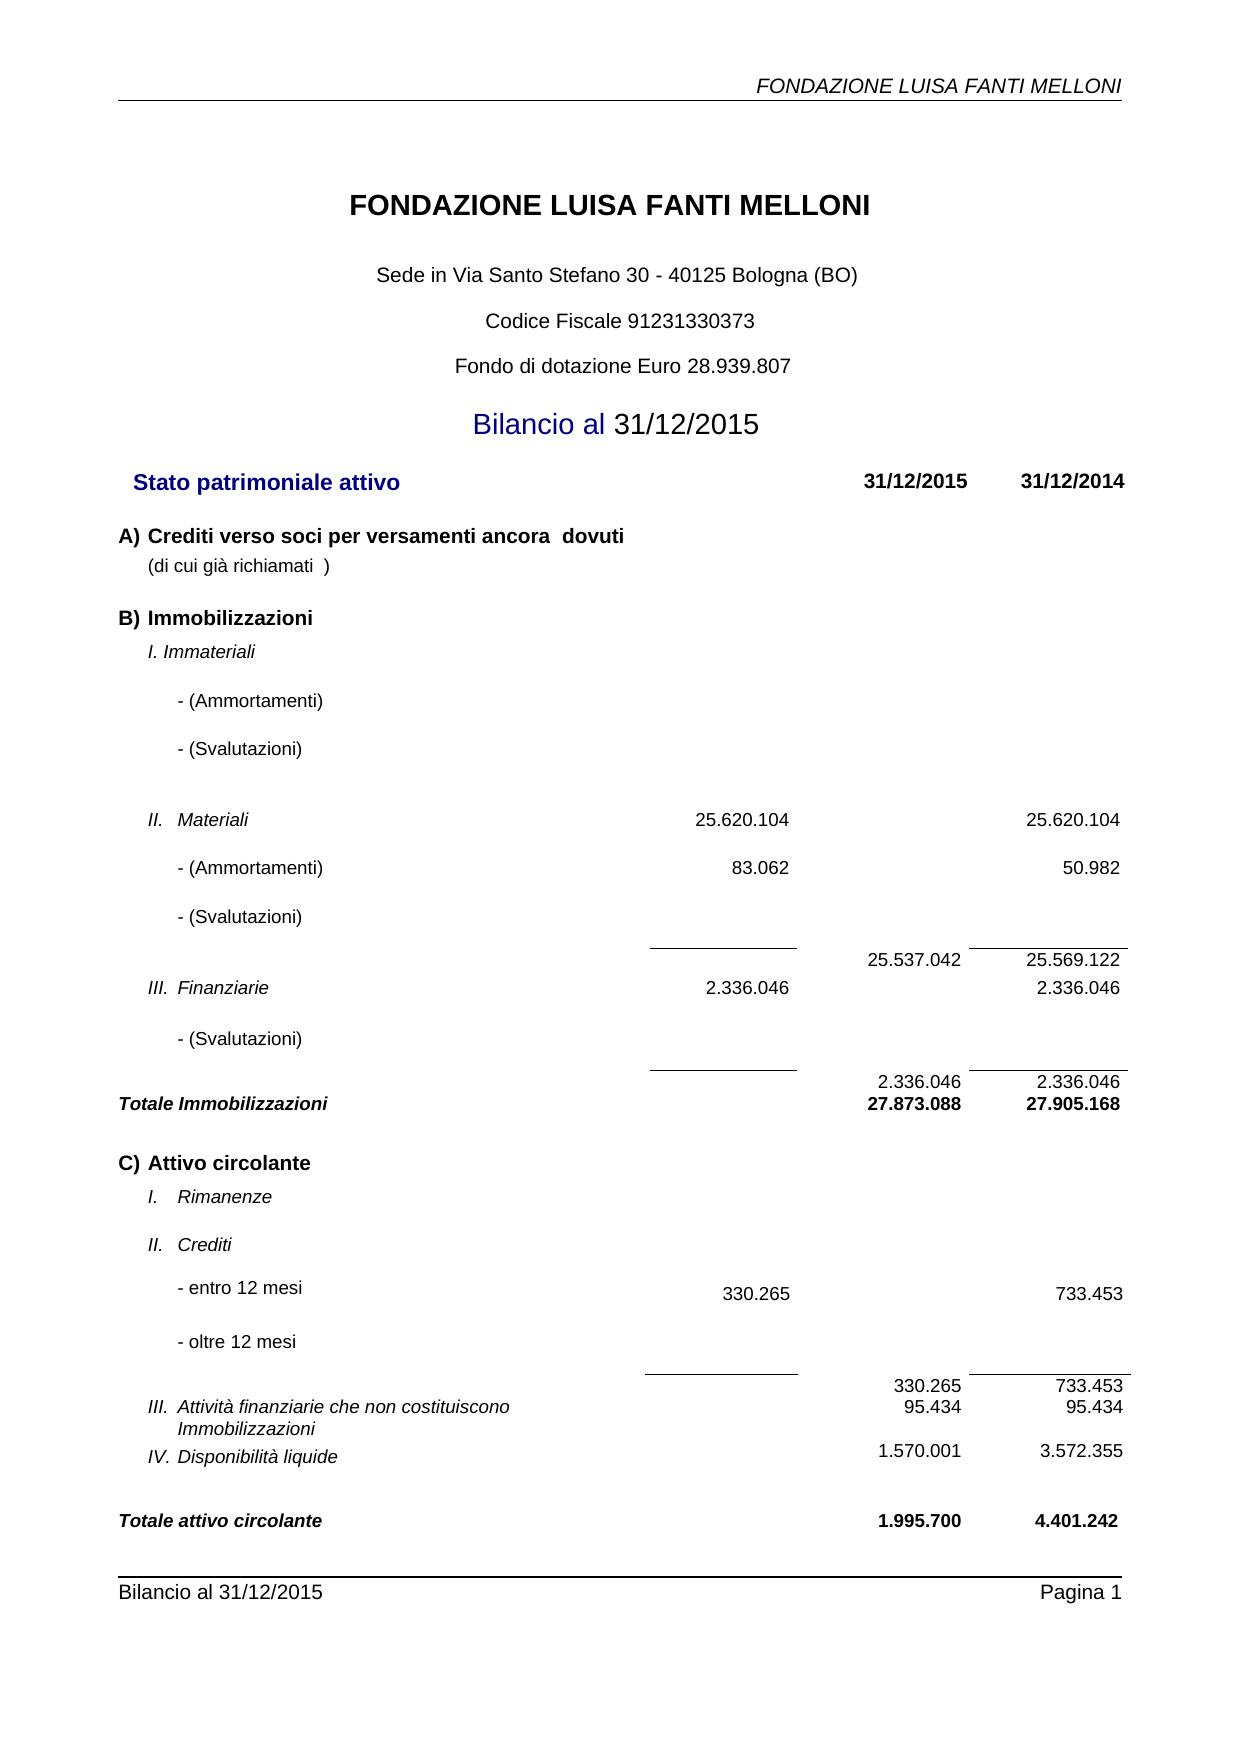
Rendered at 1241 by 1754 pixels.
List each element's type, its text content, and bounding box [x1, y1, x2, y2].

table_cell @E004963@E004963End [650, 899, 797, 948]
table_cell @F0049712.336.046@F004971End [969, 971, 1128, 1019]
table_cell @F000140733.453@F000140End [969, 1375, 1131, 1396]
table_cell - (Svalutazioni) [118, 899, 649, 948]
table_cell [797, 683, 969, 732]
table_cell @F0000872.336.046@F000087End [969, 1071, 1128, 1093]
table_header [969, 606, 1128, 634]
text Sede in @X005002Via Santo Stefano 30@X005002End - @X00500340125 Bologna (BO)@X005003End [118, 246, 1122, 291]
table_header B) Immobilizzazioni [118, 606, 649, 634]
table_cell @E00496125.620.104@E004961End [650, 802, 797, 851]
table_cell [118, 948, 649, 971]
table_cell @E00003525.537.042@E000035End [797, 948, 969, 971]
table_cell #20-0 (di cui già richiamati @E000002@E000002End ) [118, 553, 650, 577]
table_cell [797, 802, 969, 851]
table_cell [645, 1488, 798, 1510]
table_header [797, 606, 969, 634]
table_cell @F00496125.620.104@F004961End [969, 802, 1128, 851]
table_cell [798, 1488, 969, 1510]
table_cell @F0002423.572.355@F000242End [969, 1440, 1131, 1488]
table_cell [118, 1374, 645, 1396]
table_header @Y00500031/12/2014@Y005000End [981, 469, 1138, 496]
table_cell - (Svalutazioni) [118, 1019, 649, 1070]
table_cell [650, 781, 797, 802]
table_cell [118, 781, 649, 802]
table_cell [650, 1071, 797, 1093]
table_cell [645, 1440, 798, 1488]
table_cell @E0049712.336.046@E004971End [650, 971, 797, 1019]
table_cell @F00003525.569.122@F000035End [969, 949, 1128, 971]
table_cell [797, 1019, 969, 1070]
text @X005001FONDAZIONE LUISA FANTI MELLONI@X005001End @X008027@X008027End @X008028@X008028End @X008038@X008038End [118, 172, 1122, 222]
table_cell @F00496250.982@F004962End [969, 851, 1128, 899]
table_cell [972, 553, 1130, 577]
table_cell @F000004@F000004End [969, 781, 1128, 802]
table_cell @E004951@E004951End [650, 635, 797, 683]
table_cell [969, 1488, 1131, 1510]
table_cell @E00000327.873.088@E000003End [797, 1093, 969, 1122]
table_header [650, 606, 797, 634]
table_cell [797, 732, 969, 781]
text Fondo di dotazione Euro @X00503028.939.807@X005030End [118, 337, 1122, 383]
table_cell II. Crediti [118, 1228, 645, 1276]
table_cell @F004951@F004951End [969, 635, 1128, 683]
text Bilancio al @X00500031/12/2015@X005000End [118, 407, 1122, 441]
table_cell @F004952@F004952End [969, 683, 1128, 732]
table_cell I. Immateriali [118, 635, 649, 683]
table_cell [645, 1396, 798, 1439]
table_cell [797, 851, 969, 899]
table_cell [645, 1179, 798, 1228]
table_cell [800, 553, 972, 577]
table_cell @E00496283.062@E004962End [650, 851, 797, 899]
table_cell @E0002421.570.001@E000242End [798, 1440, 969, 1488]
table_cell - (Ammortamenti) [118, 851, 649, 899]
table_header Stato patrimoniale attivo [125, 469, 805, 496]
table_cell @E0000872.336.046@E000087End [797, 1070, 969, 1093]
table_cell @E004952@E004952End [650, 683, 797, 732]
table_cell @F004963@F004963End [969, 899, 1128, 948]
table_cell - oltre 12 mesi [118, 1325, 645, 1374]
table_cell - (Svalutazioni) [118, 732, 649, 781]
table_cell [797, 899, 969, 948]
table_cell [798, 1228, 969, 1276]
table_header @F000001@F000001End [972, 524, 1130, 553]
table_cell @E000116@E000116End [798, 1179, 969, 1228]
table_header C) Attivo circolante [118, 1150, 645, 1179]
table_cell [645, 1228, 798, 1276]
table_cell @F004982@F004982End [969, 1325, 1131, 1374]
table_cell @E004972@E004972End [650, 1019, 797, 1070]
table_cell [798, 1276, 969, 1325]
table_cell IV. Disponibilità liquide [118, 1440, 645, 1488]
table_cell @E004981330.265@E004981End [645, 1276, 798, 1325]
table_cell III. Finanziarie [118, 971, 649, 1019]
table_cell [797, 635, 969, 683]
table_header [798, 1150, 969, 1179]
table_cell @F004953@F004953End [969, 732, 1128, 781]
table_header @X00500031/12/2015@X005000End [805, 469, 981, 496]
table_cell - entro 12 mesi [118, 1276, 645, 1325]
table_cell @E00022095.434@E000220End [798, 1396, 969, 1439]
table_cell @E0001151.995.700@E000115End [798, 1510, 969, 1534]
table_cell @F00000327.905.168@F000003End [969, 1093, 1128, 1122]
table_cell [645, 1510, 798, 1534]
table_cell Totale attivo circolante [118, 1510, 645, 1534]
table_header [645, 1150, 798, 1179]
table_header [650, 524, 800, 553]
table_cell @F00022095.434@F000220End [969, 1396, 1131, 1439]
table_cell [798, 1325, 969, 1374]
table_header [969, 1150, 1131, 1179]
table_cell [118, 1488, 645, 1510]
table_cell @F004972@F004972End [969, 1019, 1128, 1070]
table_cell [645, 1375, 798, 1396]
table_cell @E004982@E004982End [645, 1325, 798, 1374]
table_cell @F004981733.453@F004981End [969, 1276, 1131, 1325]
table_cell [797, 971, 969, 1019]
table_cell @E000004@E000004End [797, 781, 969, 802]
table_cell - (Ammortamenti) [118, 683, 649, 732]
text Codice Fiscale 91231330373 [118, 291, 1122, 337]
table_cell [969, 1228, 1131, 1276]
table_cell I. Rimanenze [118, 1179, 645, 1228]
table_cell [1126, 1510, 1131, 1534]
table_header #20-0A) Crediti verso soci per versamenti ancora dovuti [118, 524, 650, 553]
table_cell [118, 1070, 649, 1093]
table_cell @E000140330.265@E000140End [798, 1374, 969, 1396]
table_cell [650, 949, 797, 971]
table_cell II. Materiali [118, 802, 649, 851]
table_cell III. Attività finanziarie che non costituiscono Immobilizzazioni [118, 1396, 645, 1439]
table_cell @E004953@E004953End [650, 732, 797, 781]
table_cell Totale Immobilizzazioni [118, 1093, 649, 1122]
table_cell @F000116@F000116End [969, 1179, 1131, 1228]
table_cell [650, 553, 800, 577]
table_header @E000001@E000001End [800, 524, 972, 553]
table_cell @F0001154.401.242@F000115End [969, 1510, 1126, 1534]
table_cell [650, 1093, 797, 1122]
